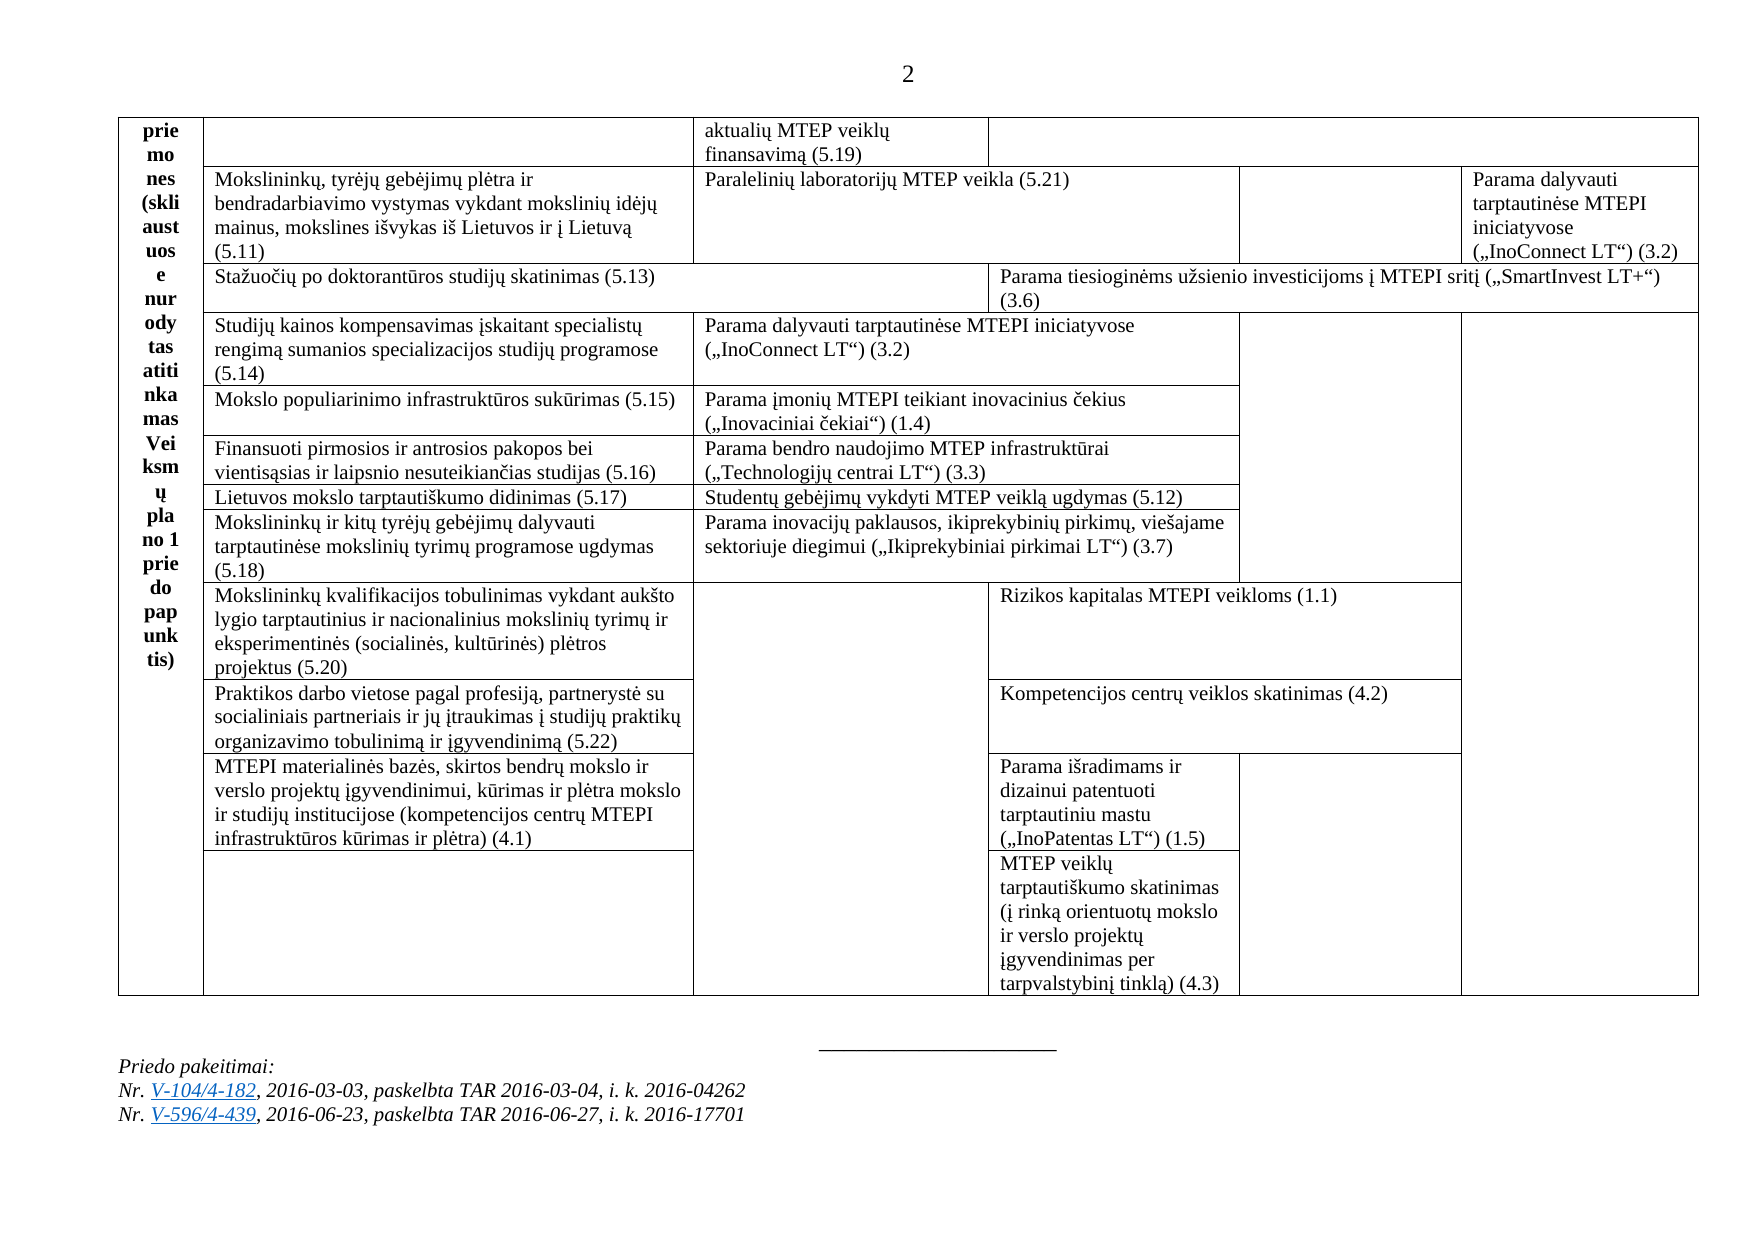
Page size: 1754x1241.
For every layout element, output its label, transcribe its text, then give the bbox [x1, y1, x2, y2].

table_cell MTEPI materialinės bazės, skirtos bendrų mokslo ir verslo projektų įgyvendinimui, kūrimas ir plėtra mokslo ir studijų institucijose (kompetencijos centrų MTEPI infrastruktūros kūrimas ir plėtra) (4.1) [204, 754, 693, 850]
table_cell Parama inovacijų paklausos, ikiprekybinių pirkimų, viešajame sektoriuje diegimui („Ikiprekybiniai pirkimai LT“) (3.7) [694, 510, 1239, 582]
text Priedo pakeitimai: [118, 1054, 1698, 1078]
table_cell Studijų kainos kompensavimas įskaitant specialistų rengimą sumanios specializacijos studijų programose (5.14) [204, 313, 693, 385]
table_cell Parama tiesioginėms užsienio investicijoms į MTEPI sritį („SmartInvest LT+“) (3.6) [989, 264, 1698, 312]
table_cell Parama bendro naudojimo MTEP infrastruktūrai („Technologijų centrai LT“) (3.3) [694, 436, 1239, 484]
table_cell Stažuočių po doktorantūros studijų skatinimas (5.13) [204, 264, 988, 312]
table_cell Praktikos darbo vietose pagal profesiją, partnerystė su socialiniais partneriais ir jų įtraukimas į studijų praktikų organizavimo tobulinimą ir įgyvendinimą (5.22) [204, 680, 693, 753]
table_cell [204, 118, 693, 166]
table_cell [694, 583, 988, 995]
table_cell Finansuoti pirmosios ir antrosios pakopos bei vientisąsias ir laipsnio nesuteikiančias studijas (5.16) [204, 436, 693, 484]
table_cell Kompetencijos centrų veiklos skatinimas (4.2) [989, 680, 1461, 753]
table_cell Mokslininkų, tyrėjų gebėjimų plėtra ir bendradarbiavimo vystymas vykdant mokslinių idėjų mainus, mokslines išvykas iš Lietuvos ir į Lietuvą (5.11) [204, 167, 693, 263]
table_cell priemones (skliaustuose nurodytas atitinkamas Veiksmų plano 1 priedo papunktis) [119, 118, 203, 995]
table_cell Paralelinių laboratorijų MTEP veikla (5.21) [694, 167, 1239, 263]
table_cell [204, 851, 693, 995]
table_cell Lietuvos mokslo tarptautiškumo didinimas (5.17) [204, 485, 693, 509]
table_cell Studentų gebėjimų vykdyti MTEP veiklą ugdymas (5.12) [694, 485, 1239, 509]
table_cell aktualių MTEP veiklų finansavimą (5.19) [694, 118, 988, 166]
table_cell Parama dalyvauti tarptautinėse MTEPI iniciatyvose („InoConnect LT“) (3.2) [1462, 167, 1698, 263]
table_cell Mokslo populiarinimo infrastruktūros sukūrimas (5.15) [204, 386, 693, 434]
table_cell Parama išradimams ir dizainui patentuoti tarptautiniu mastu („InoPatentas LT“) (1.5) [989, 754, 1239, 850]
table_cell MTEP veiklų tarptautiškumo skatinimas (į rinką orientuotų mokslo ir verslo projektų įgyvendinimas per tarpvalstybinį tinklą) (4.3) [989, 851, 1239, 995]
text Nr. V-596/4-439, 2016-06-23, paskelbta TAR 2016-06-27, i. k. 2016-17701 [118, 1102, 1698, 1126]
table_cell Parama įmonių MTEPI teikiant inovacinius čekius („Inovaciniai čekiai“) (1.4) [694, 386, 1239, 434]
table_cell Rizikos kapitalas MTEPI veikloms (1.1) [989, 583, 1461, 679]
table_cell Mokslininkų ir kitų tyrėjų gebėjimų dalyvauti tarptautinėse mokslinių tyrimų programose ugdymas (5.18) [204, 510, 693, 582]
table_cell [1240, 167, 1461, 263]
text ___________________ [118, 1025, 1698, 1054]
table_cell [1462, 313, 1698, 995]
table_cell [1240, 754, 1461, 995]
text Nr. V-104/4-182, 2016-03-03, paskelbta TAR 2016-03-04, i. k. 2016-04262 [118, 1078, 1698, 1102]
table_cell [989, 118, 1698, 166]
table_cell [1240, 313, 1461, 582]
table_cell Parama dalyvauti tarptautinėse MTEPI iniciatyvose („InoConnect LT“) (3.2) [694, 313, 1239, 385]
table_cell Mokslininkų kvalifikacijos tobulinimas vykdant aukšto lygio tarptautinius ir nacionalinius mokslinių tyrimų ir eksperimentinės (socialinės, kultūrinės) plėtros projektus (5.20) [204, 583, 693, 679]
